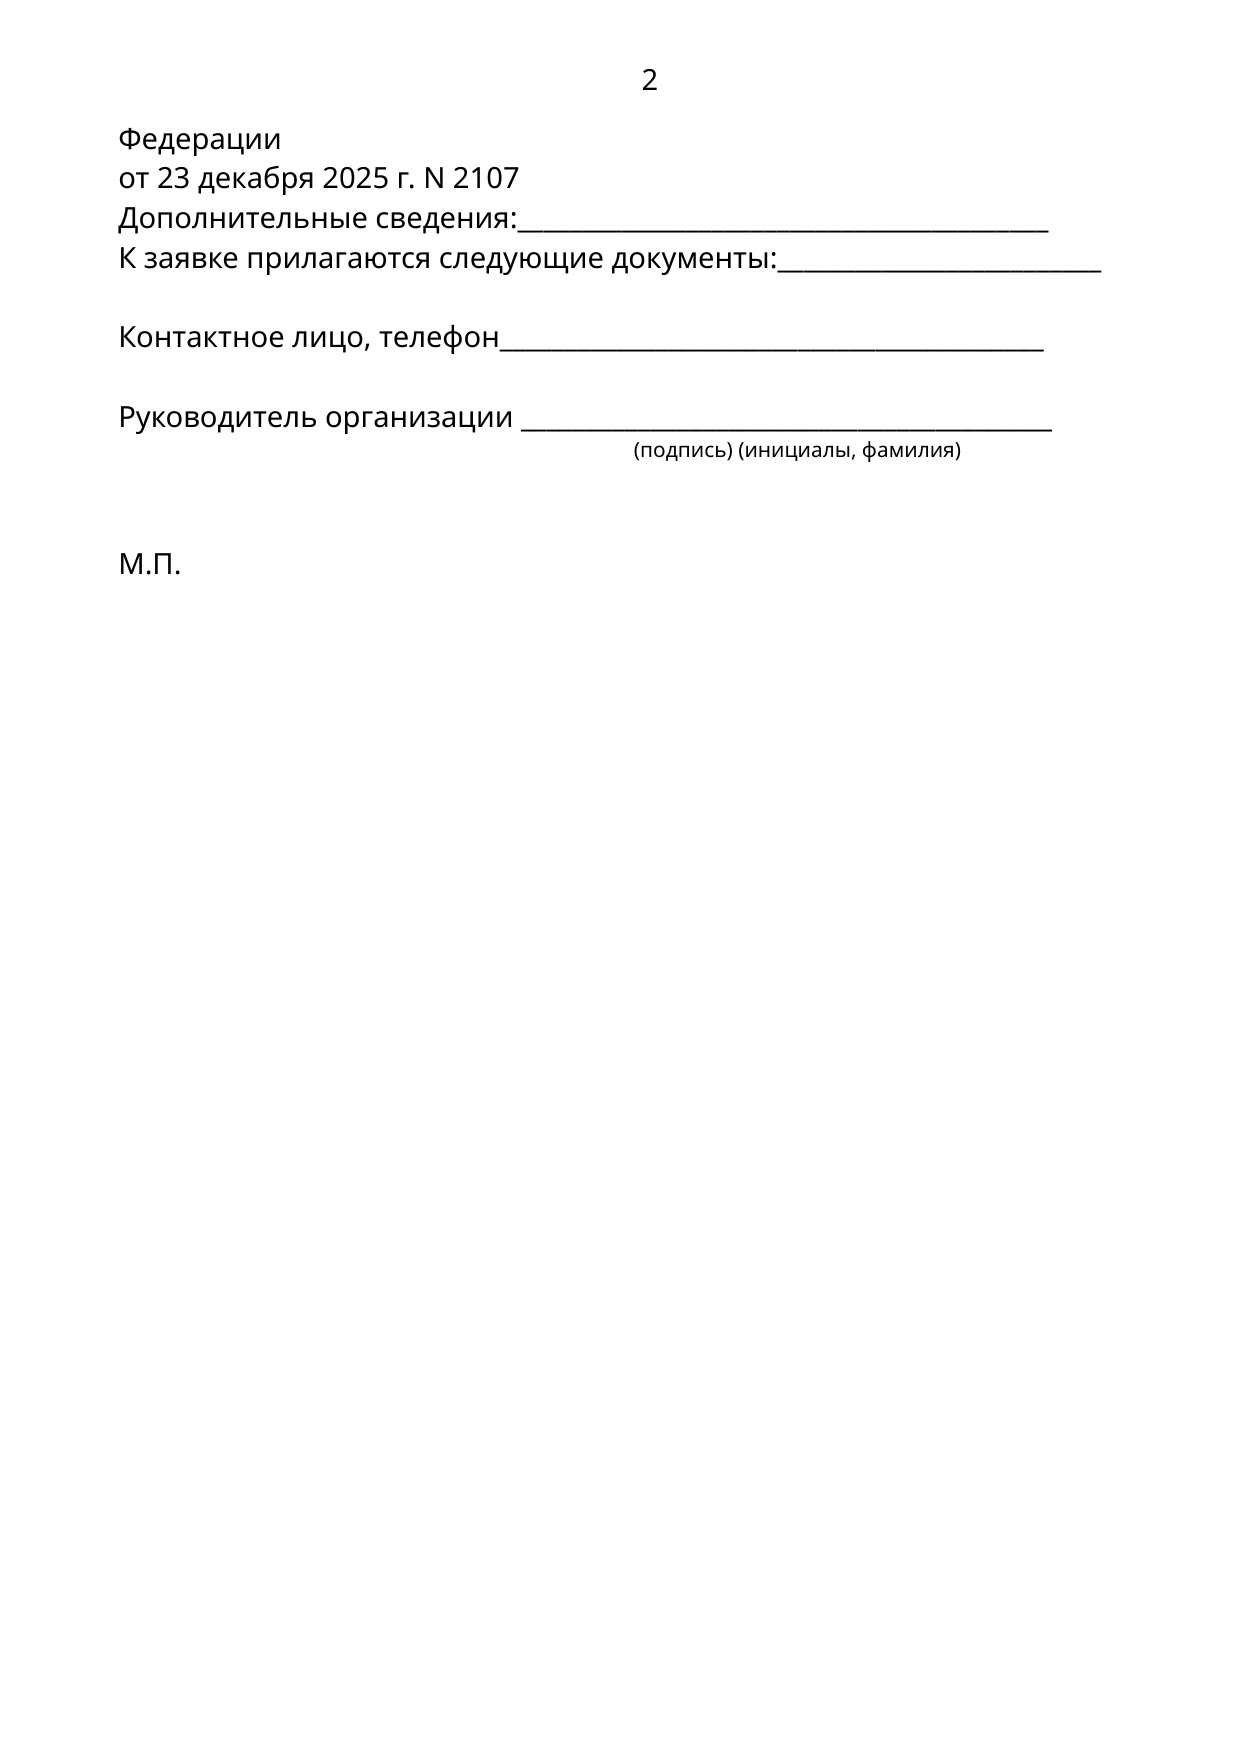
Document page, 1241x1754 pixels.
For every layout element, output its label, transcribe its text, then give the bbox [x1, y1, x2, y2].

text Контактное лицо, телефон__________________________________________ [118, 317, 1181, 356]
text Дополнительные сведения:_________________________________________ [118, 197, 1181, 237]
text К заявке прилагаются следующие документы:_________________________ [118, 237, 1181, 277]
text Руководитель организации _________________________________________ [118, 396, 1181, 436]
text Федерации от 23 декабря 2025 г. N 2107 [118, 118, 1181, 197]
text (подпись) (инициалы, фамилия) [118, 436, 1181, 464]
text М.П. [118, 543, 1181, 583]
